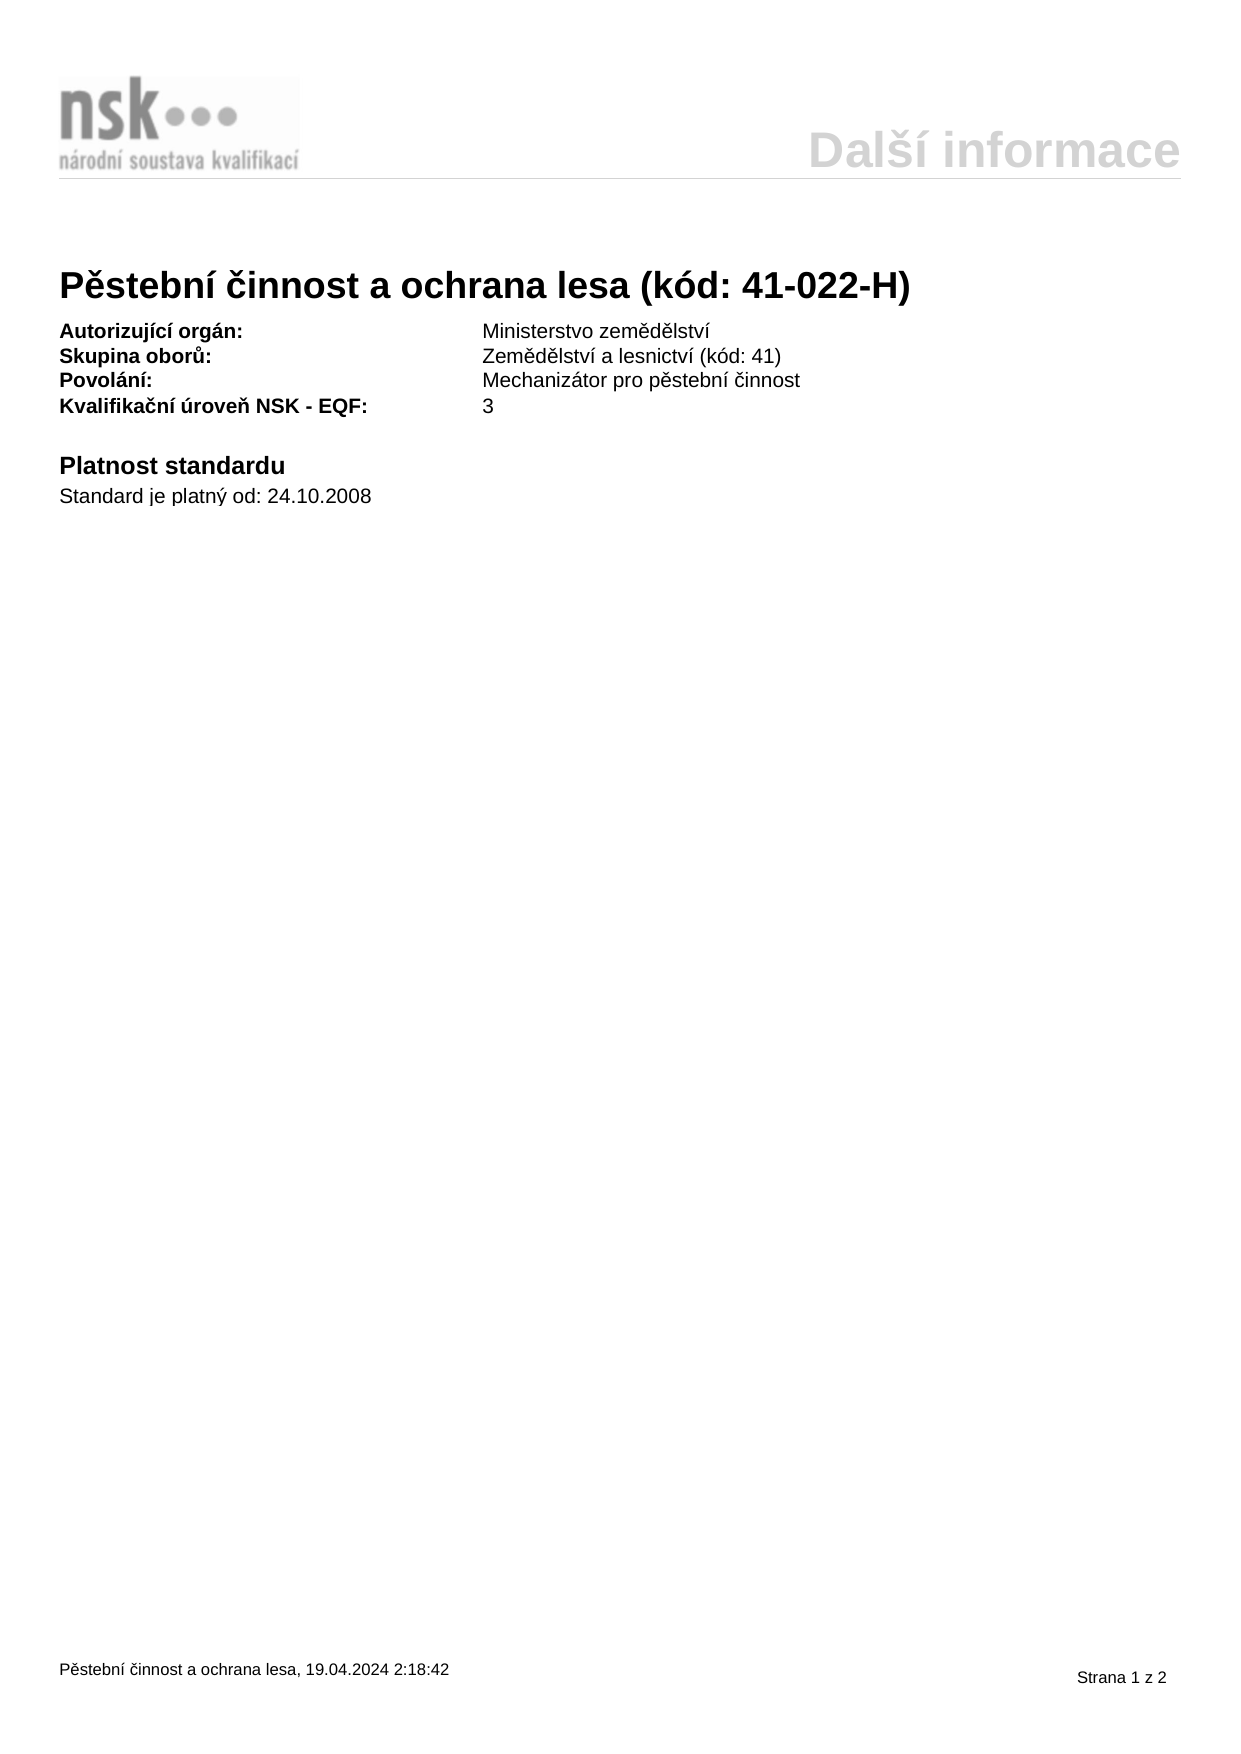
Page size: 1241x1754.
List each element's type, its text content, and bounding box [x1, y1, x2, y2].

table_cell [119, 307, 482, 319]
table_header [620, 59, 627, 172]
table_cell [627, 1106, 861, 1383]
table_cell [59, 418, 119, 447]
table_cell [482, 506, 619, 806]
table_cell [119, 196, 482, 224]
table_cell [619, 307, 627, 319]
table_cell [1167, 1106, 1181, 1383]
table_cell Autorizující orgán: [59, 319, 482, 343]
table_cell [619, 172, 627, 178]
table_cell [627, 196, 861, 224]
table_cell [59, 1384, 119, 1659]
table_cell [59, 179, 1181, 196]
table_cell [861, 506, 1167, 806]
table_cell [619, 506, 627, 806]
table_cell [482, 307, 619, 319]
table_cell Mechanizátor pro pěstební činnost [482, 368, 1181, 393]
table_cell [861, 418, 1167, 447]
table_cell [1167, 1660, 1181, 1696]
table_cell Zemědělství a lesnictví (kód: 41) [482, 344, 1181, 368]
table_cell [1167, 196, 1181, 224]
table_cell [59, 806, 119, 1106]
table_cell [482, 1384, 619, 1659]
table_cell [861, 1384, 1167, 1659]
table_cell [482, 196, 619, 224]
table_cell [59, 196, 119, 224]
table_cell [482, 806, 619, 1106]
table_cell [1167, 806, 1181, 1106]
table_cell [619, 806, 627, 1106]
table_cell Skupina oborů: [59, 344, 482, 368]
picture [58, 59, 620, 172]
table_cell Ministerstvo zemědělství [482, 319, 1181, 344]
table_cell [627, 806, 861, 1106]
table_cell [861, 806, 1167, 1106]
table_cell [619, 1106, 627, 1383]
table_cell [861, 196, 1167, 224]
table_cell [627, 418, 861, 447]
table_cell [59, 307, 119, 319]
table_cell [59, 1106, 119, 1383]
table_cell [119, 418, 482, 447]
table_cell [1167, 506, 1181, 806]
table_cell Pěstební činnost a ochrana lesa, 19.04.2024 2:18:42 [59, 1660, 861, 1696]
table_cell [1167, 418, 1181, 447]
table_cell [59, 172, 119, 178]
table_cell [119, 172, 482, 178]
table_cell [1167, 1384, 1181, 1659]
table_cell [482, 172, 619, 178]
table_cell Strana 1 z 2 [861, 1660, 1167, 1696]
table_cell 3 [482, 394, 1181, 417]
table_cell [119, 1384, 482, 1659]
table_cell Pěstební činnost a ochrana lesa (kód: 41-022-H) [59, 224, 1181, 307]
table_cell [861, 1106, 1167, 1383]
table_cell Kvalifikační úroveň NSK - EQF: [59, 394, 482, 417]
table_cell [861, 307, 1167, 319]
table_cell [482, 1106, 619, 1383]
table_cell [482, 418, 619, 447]
table_cell [59, 506, 119, 806]
table_cell Povolání: [59, 368, 482, 392]
table_cell [119, 506, 482, 806]
table_cell [119, 1106, 482, 1383]
table_header Další informace [627, 59, 1181, 178]
table_cell [119, 806, 482, 1106]
table_cell [619, 196, 627, 224]
table_cell [1167, 307, 1181, 319]
table_cell [627, 506, 861, 806]
table_cell [627, 307, 861, 319]
table_cell [619, 1384, 627, 1659]
table_cell [619, 418, 627, 447]
table_cell Standard je platný od: 24.10.2008 [59, 484, 1181, 506]
table_cell Platnost standardu [59, 448, 1181, 483]
table_cell [627, 1384, 861, 1659]
